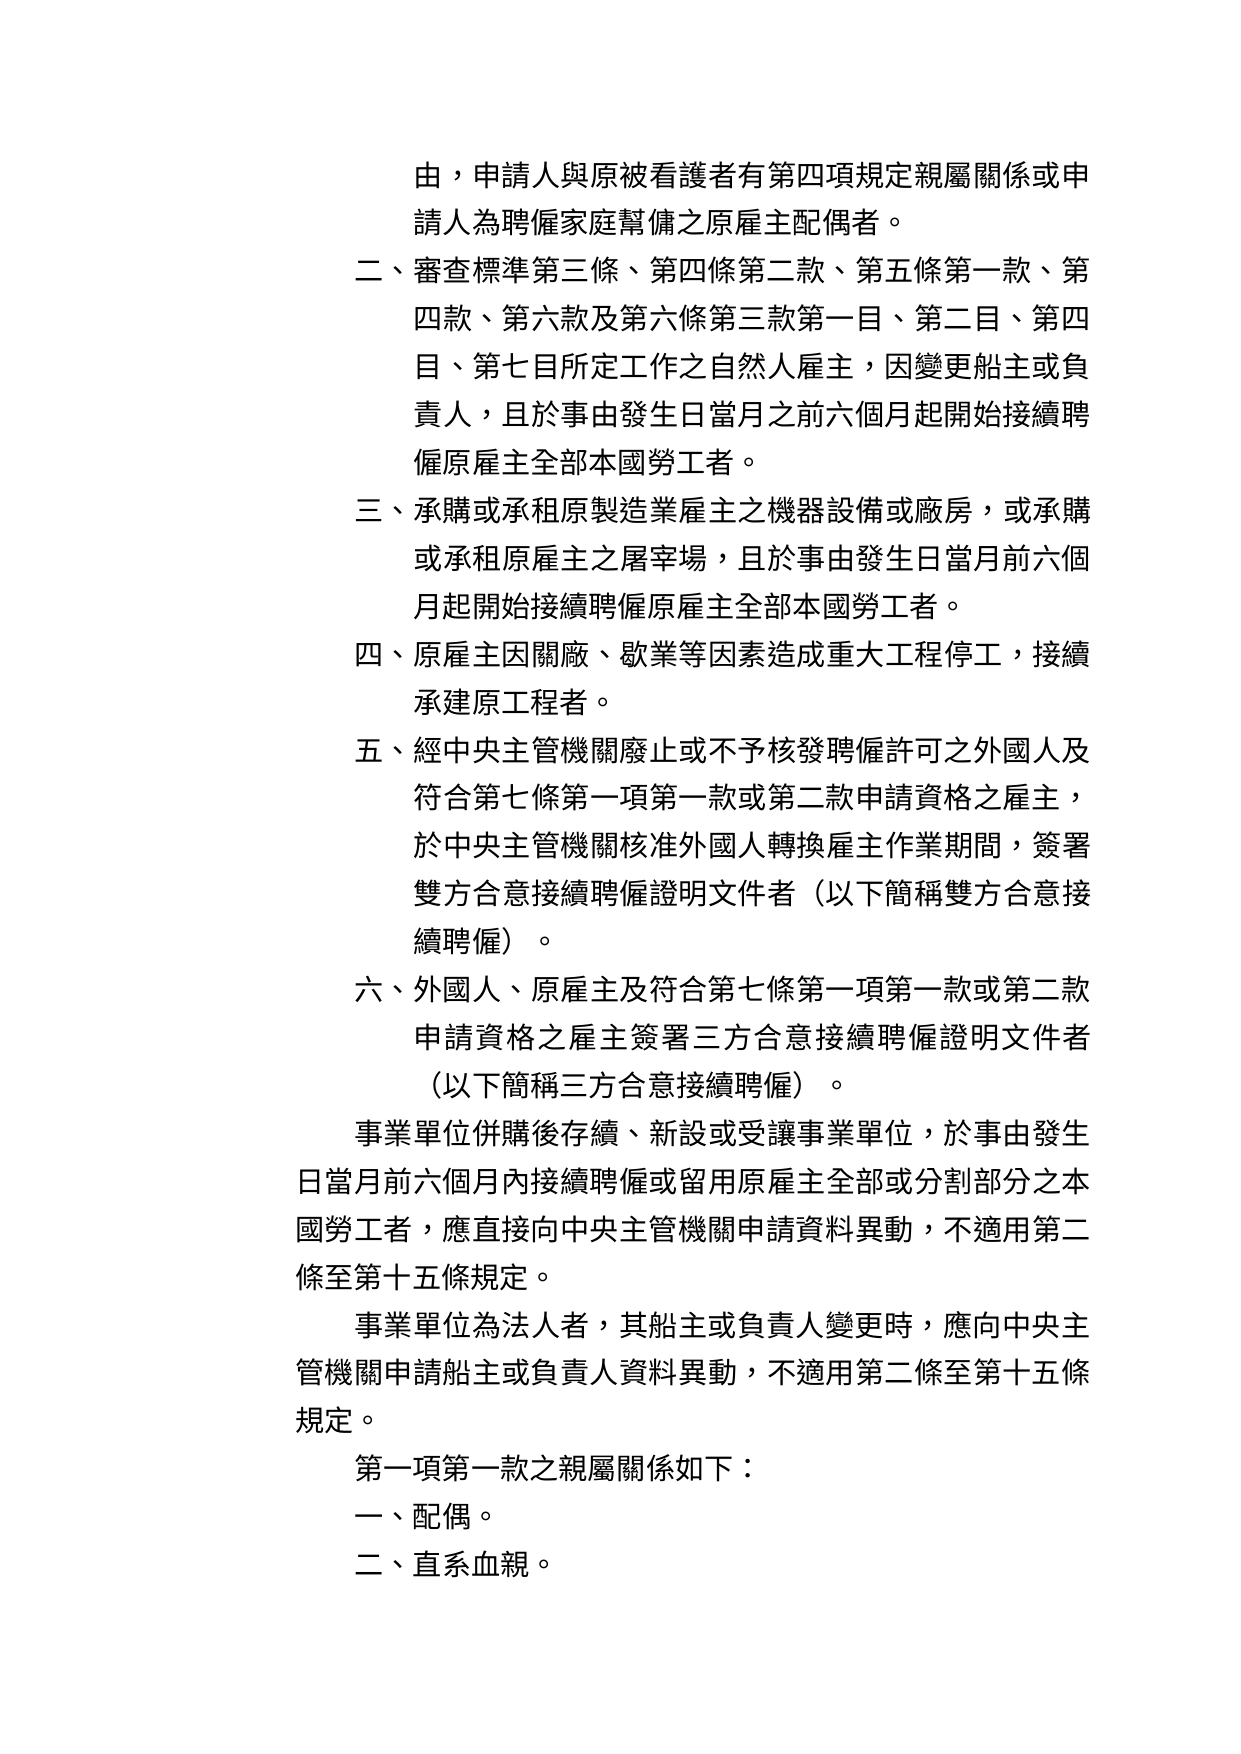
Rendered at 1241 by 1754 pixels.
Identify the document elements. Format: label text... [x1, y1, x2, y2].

text 由，申請人與原被看護者有第四項規定親屬關係或申請人為聘僱家庭幫傭之原雇主配偶者。 [354, 148, 1092, 243]
text 事業單位併購後存續、新設或受讓事業單位，於事由發生日當月前六個月內接續聘僱或留用原雇主全部或分割部分之本國勞工者，應直接向中央主管機關申請資料異動，不適用第二條至第十五條規定。 [295, 1106, 1092, 1298]
text 一、配偶。 [354, 1489, 1092, 1537]
text 六、外國人、原雇主及符合第七條第一項第一款或第二款申請資格之雇主簽署三方合意接續聘僱證明文件者（以下簡稱三方合意接續聘僱）。 [354, 962, 1092, 1106]
text 二、直系血親。 [354, 1537, 1092, 1585]
text 五、經中央主管機關廢止或不予核發聘僱許可之外國人及符合第七條第一項第一款或第二款申請資格之雇主，於中央主管機關核准外國人轉換雇主作業期間，簽署雙方合意接續聘僱證明文件者（以下簡稱雙方合意接續聘僱）。 [354, 723, 1092, 962]
text 四、原雇主因關廠、歇業等因素造成重大工程停工，接續承建原工程者。 [354, 627, 1092, 723]
text 三、承購或承租原製造業雇主之機器設備或廠房，或承購或承租原雇主之屠宰場，且於事由發生日當月前六個月起開始接續聘僱原雇主全部本國勞工者。 [354, 483, 1092, 627]
text 二、審查標準第三條、第四條第二款、第五條第一款、第四款、第六款及第六條第三款第一目、第二目、第四目、第七目所定工作之自然人雇主，因變更船主或負責人，且於事由發生日當月之前六個月起開始接續聘僱原雇主全部本國勞工者。 [354, 243, 1092, 483]
text 第一項第一款之親屬關係如下： [295, 1441, 1092, 1489]
text 事業單位為法人者，其船主或負責人變更時，應向中央主管機關申請船主或負責人資料異動，不適用第二條至第十五條規定。 [295, 1298, 1092, 1441]
